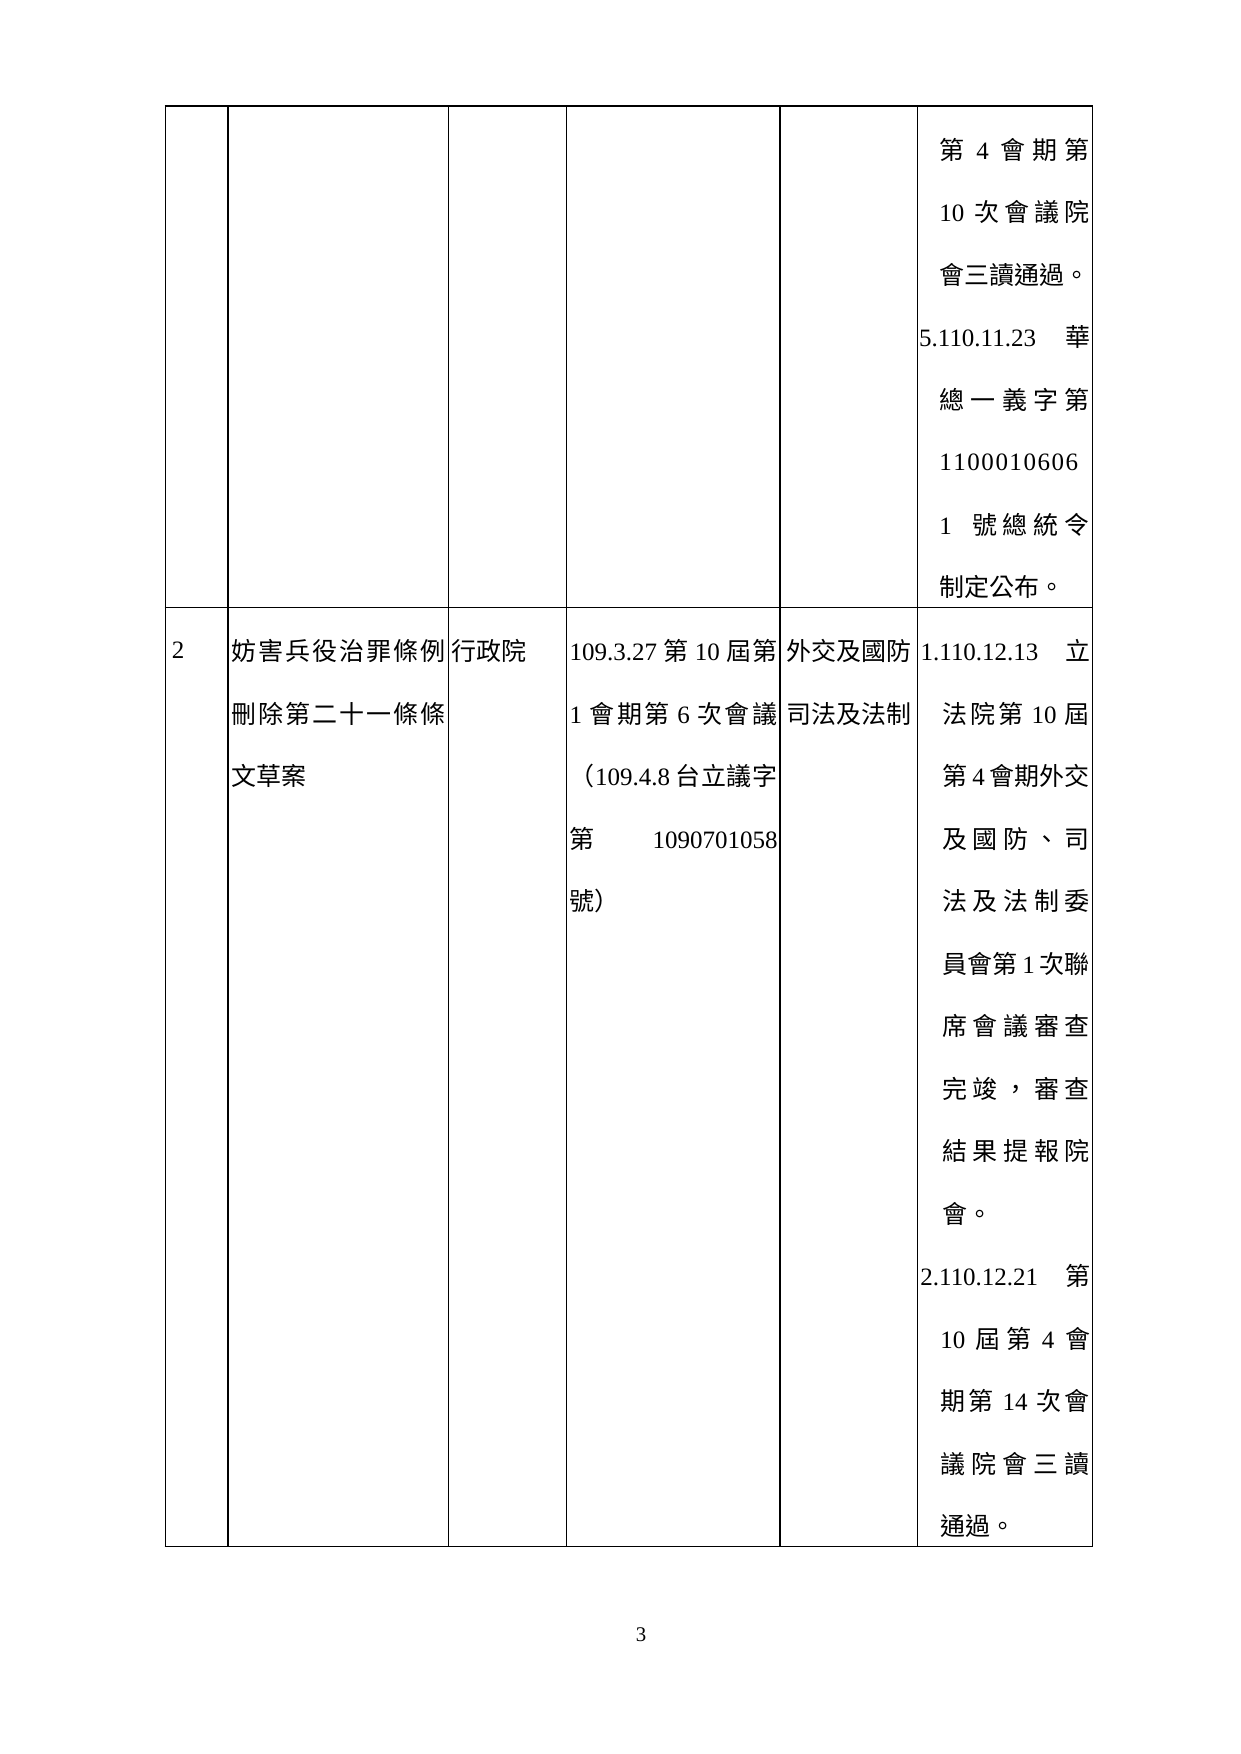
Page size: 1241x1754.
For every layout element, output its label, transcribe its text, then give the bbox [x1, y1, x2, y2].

table_cell [781, 107, 917, 607]
table_cell [567, 107, 779, 607]
table_cell 妨害兵役治罪條例刪除第二十一條條文草案 [229, 608, 448, 1546]
table_cell 行政院 [449, 608, 566, 1546]
table_cell [166, 107, 227, 607]
table_cell 第4會期第10次會議院會三讀通過。 5.110.11.23華總一義字第11000106061號總統令制定公布。 [918, 107, 1092, 607]
table_cell [166, 608, 227, 1546]
table_cell 1.110.12.13立法院第10屆第4會期外交及國防、司法及法制委員會第1次聯席會議審查完竣，審查結果提報院會。 2.110.12.21第10屆第4會期第14次會議院會三讀通過。 [918, 608, 1092, 1546]
table_cell 外交及國防 司法及法制 [781, 608, 917, 1546]
table_cell 109.3.27第10屆第1會期第6次會議（109.4.8台立議字第1090701058號） [567, 608, 779, 1546]
table_cell [229, 107, 448, 607]
table_cell [449, 107, 566, 607]
